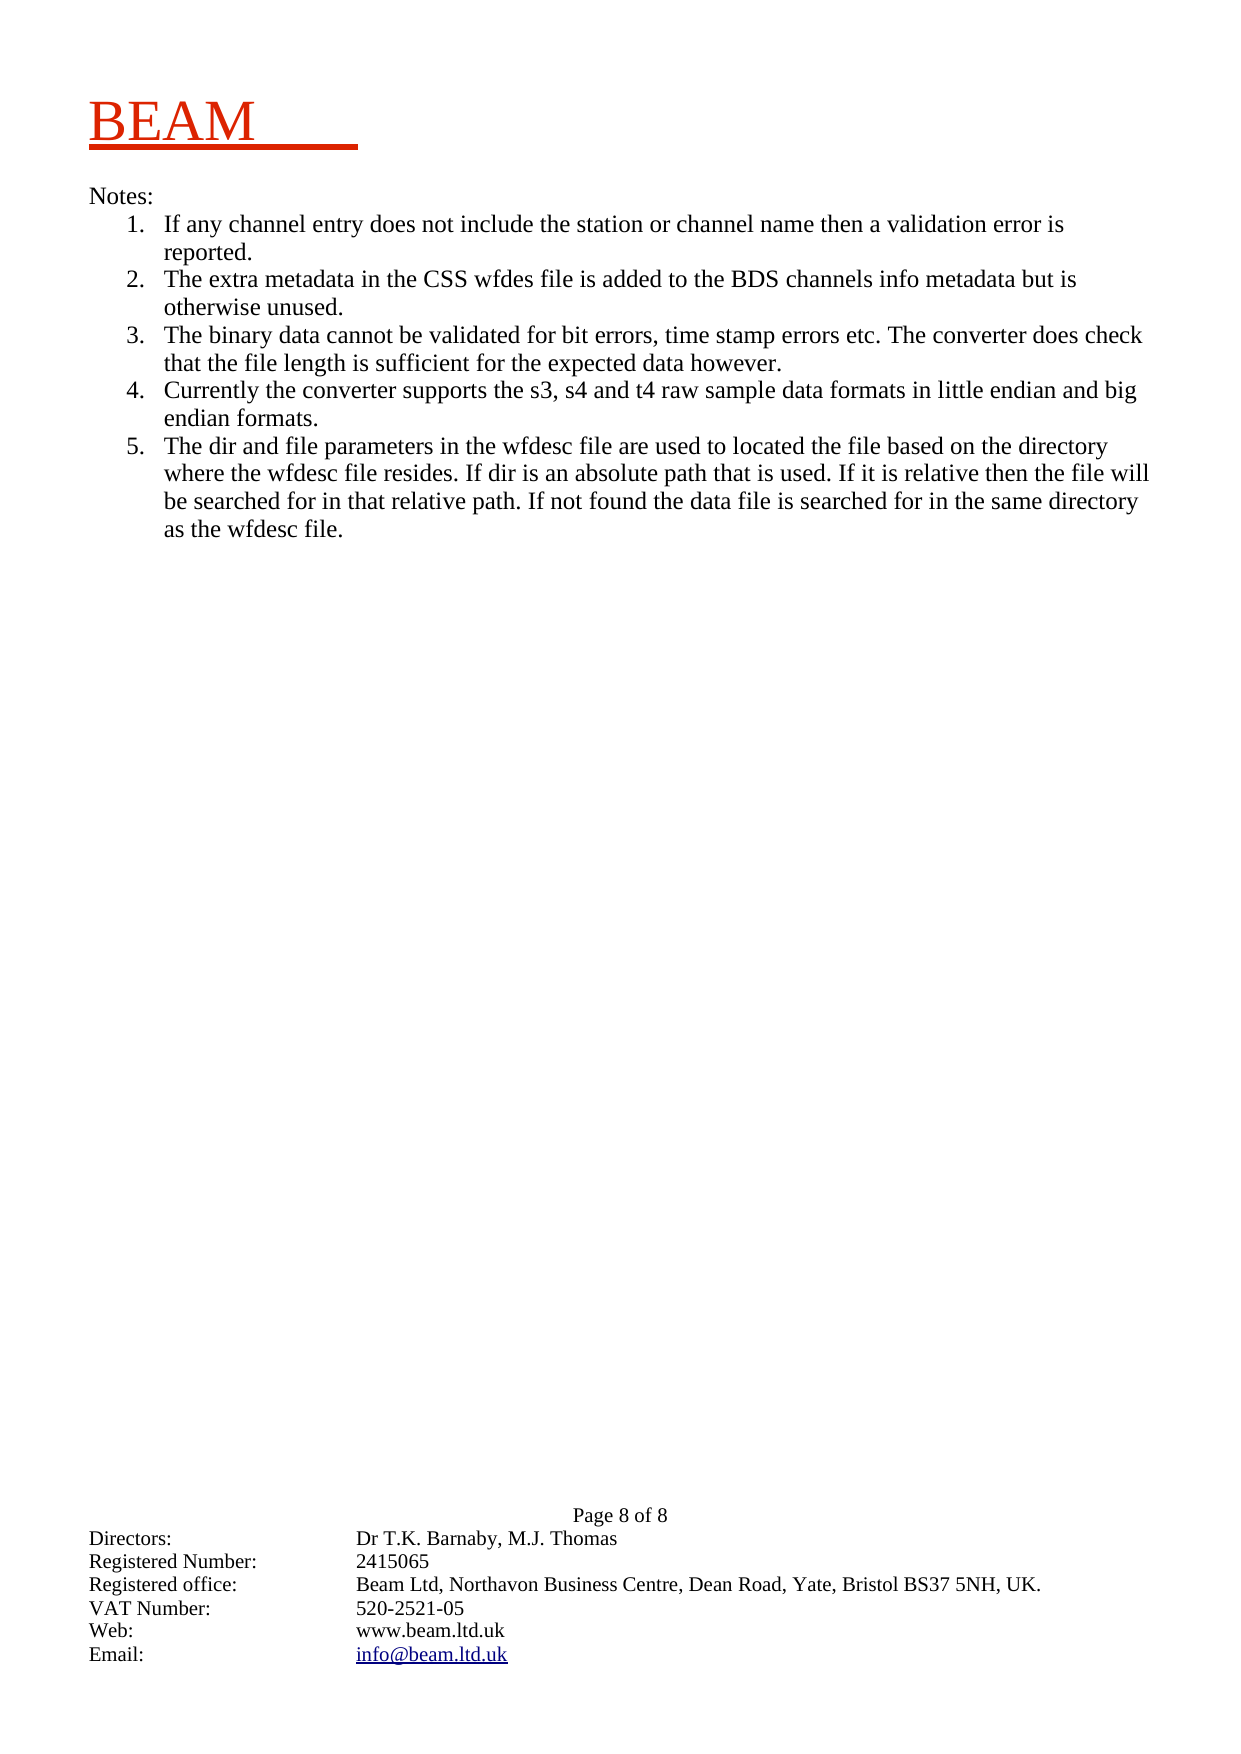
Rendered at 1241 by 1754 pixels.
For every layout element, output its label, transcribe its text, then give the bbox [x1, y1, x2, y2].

text Notes: [88, 182, 1152, 210]
list The binary data cannot be validated for bit errors, time stamp errors etc. The converter does check that the file length is sufficient for the expected data however. [126, 321, 1152, 376]
list The extra metadata in the CSS wfdes file is added to the BDS channels info metadata but is otherwise unused. [126, 266, 1152, 321]
list The dir and file parameters in the wfdesc file are used to located the file based on the directory where the wfdesc file resides. If dir is an absolute path that is used. If it is relative then the file will be searched for in that relative path. If not found the data file is searched for in the same directory as the wfdesc file. [126, 432, 1152, 543]
list If any channel entry does not include the station or channel name then a validation error is reported. [126, 210, 1152, 266]
list Currently the converter supports the s3, s4 and t4 raw sample data formats in little endian and big endian formats. [126, 376, 1152, 432]
